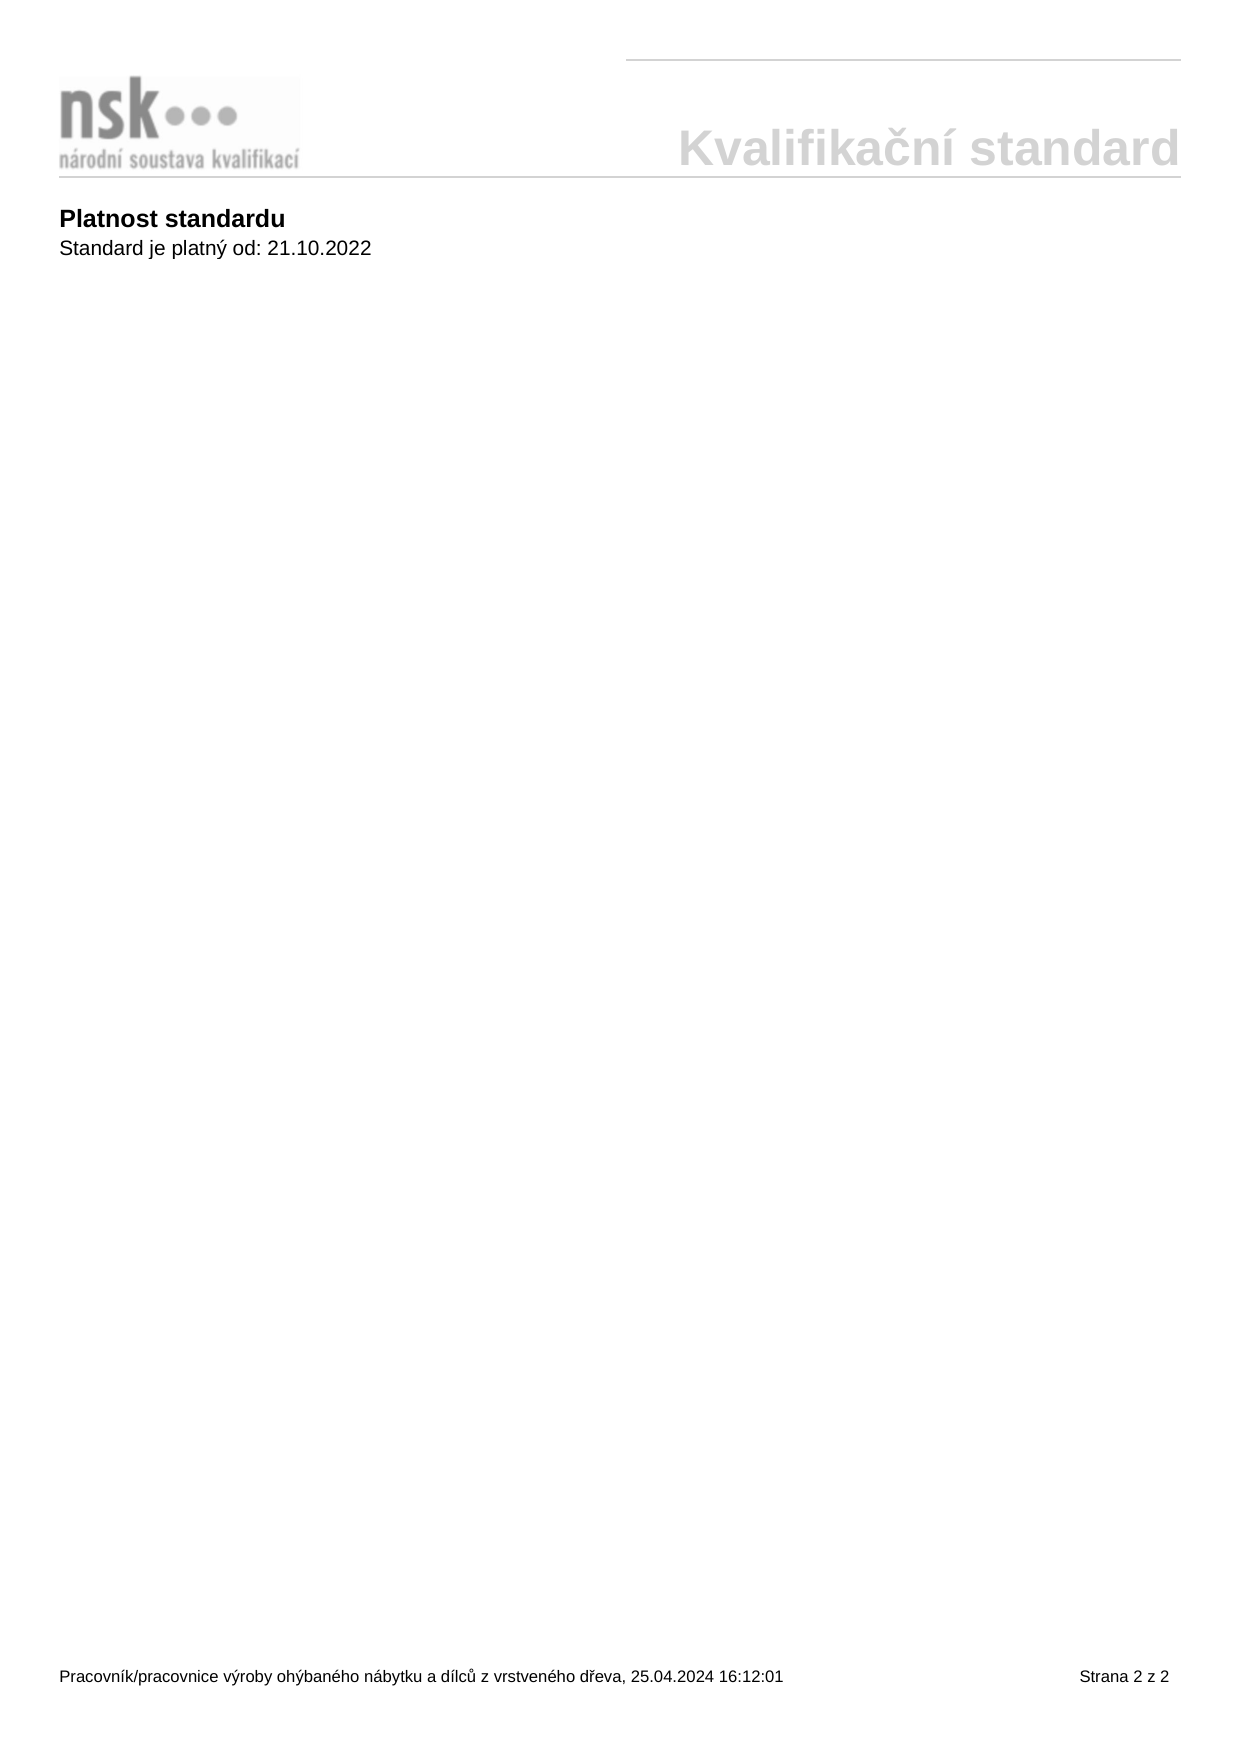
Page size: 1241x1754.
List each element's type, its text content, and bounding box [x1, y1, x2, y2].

table_cell [1093, 1159, 1169, 1409]
table_cell [620, 259, 626, 559]
table_cell [626, 859, 862, 1159]
table_cell Pracovník/pracovnice výroby ohýbaného nábytku a dílců z vrstveného dřeva, 25.04.2024 16:12:01 [59, 1658, 862, 1694]
table_cell [626, 1159, 862, 1409]
table_cell Standard je platný od: 21.10.2022 [59, 236, 1181, 259]
table_cell [621, 59, 626, 170]
table_cell [484, 1159, 620, 1409]
table_cell [59, 171, 483, 176]
table_cell [484, 859, 620, 1159]
table_cell [484, 171, 620, 176]
picture [58, 59, 621, 171]
table_cell Strana 2 z 2 [862, 1658, 1169, 1694]
table_cell [862, 1409, 1093, 1658]
table_cell [620, 1159, 626, 1409]
table_cell [1169, 194, 1181, 200]
table_cell [620, 859, 626, 1159]
table_cell [1169, 1159, 1181, 1409]
table_cell [862, 559, 1093, 859]
table_cell [620, 1409, 626, 1658]
table_cell [1169, 1409, 1181, 1658]
table_cell [1093, 259, 1169, 559]
table_cell [59, 178, 1181, 194]
table_cell [626, 259, 862, 559]
table_cell [862, 194, 1093, 200]
table_cell [1093, 559, 1169, 859]
table_cell [626, 1409, 862, 1658]
table_cell [626, 194, 862, 200]
table_cell [862, 259, 1093, 559]
table_cell [484, 559, 620, 859]
table_cell [1169, 259, 1181, 559]
table_cell [1093, 1409, 1169, 1658]
table_cell [484, 1409, 620, 1658]
table_cell [862, 859, 1093, 1159]
table_cell Platnost standardu [59, 200, 1181, 236]
table_cell [1169, 859, 1181, 1159]
table_cell [59, 259, 483, 559]
table_cell [59, 194, 483, 200]
table_cell [862, 1159, 1093, 1409]
table_cell [626, 559, 862, 859]
table_cell [59, 859, 483, 1159]
table_cell Kvalifikační standard [626, 61, 1181, 176]
table_cell [1093, 194, 1169, 200]
table_cell [484, 259, 620, 559]
table_cell [1093, 859, 1169, 1159]
table_cell [59, 559, 483, 859]
table_cell [1169, 1658, 1181, 1694]
table_cell [620, 559, 626, 859]
table_cell [1169, 559, 1181, 859]
table_cell [484, 194, 620, 200]
table_cell [59, 1159, 483, 1409]
table_cell [59, 1409, 483, 1658]
